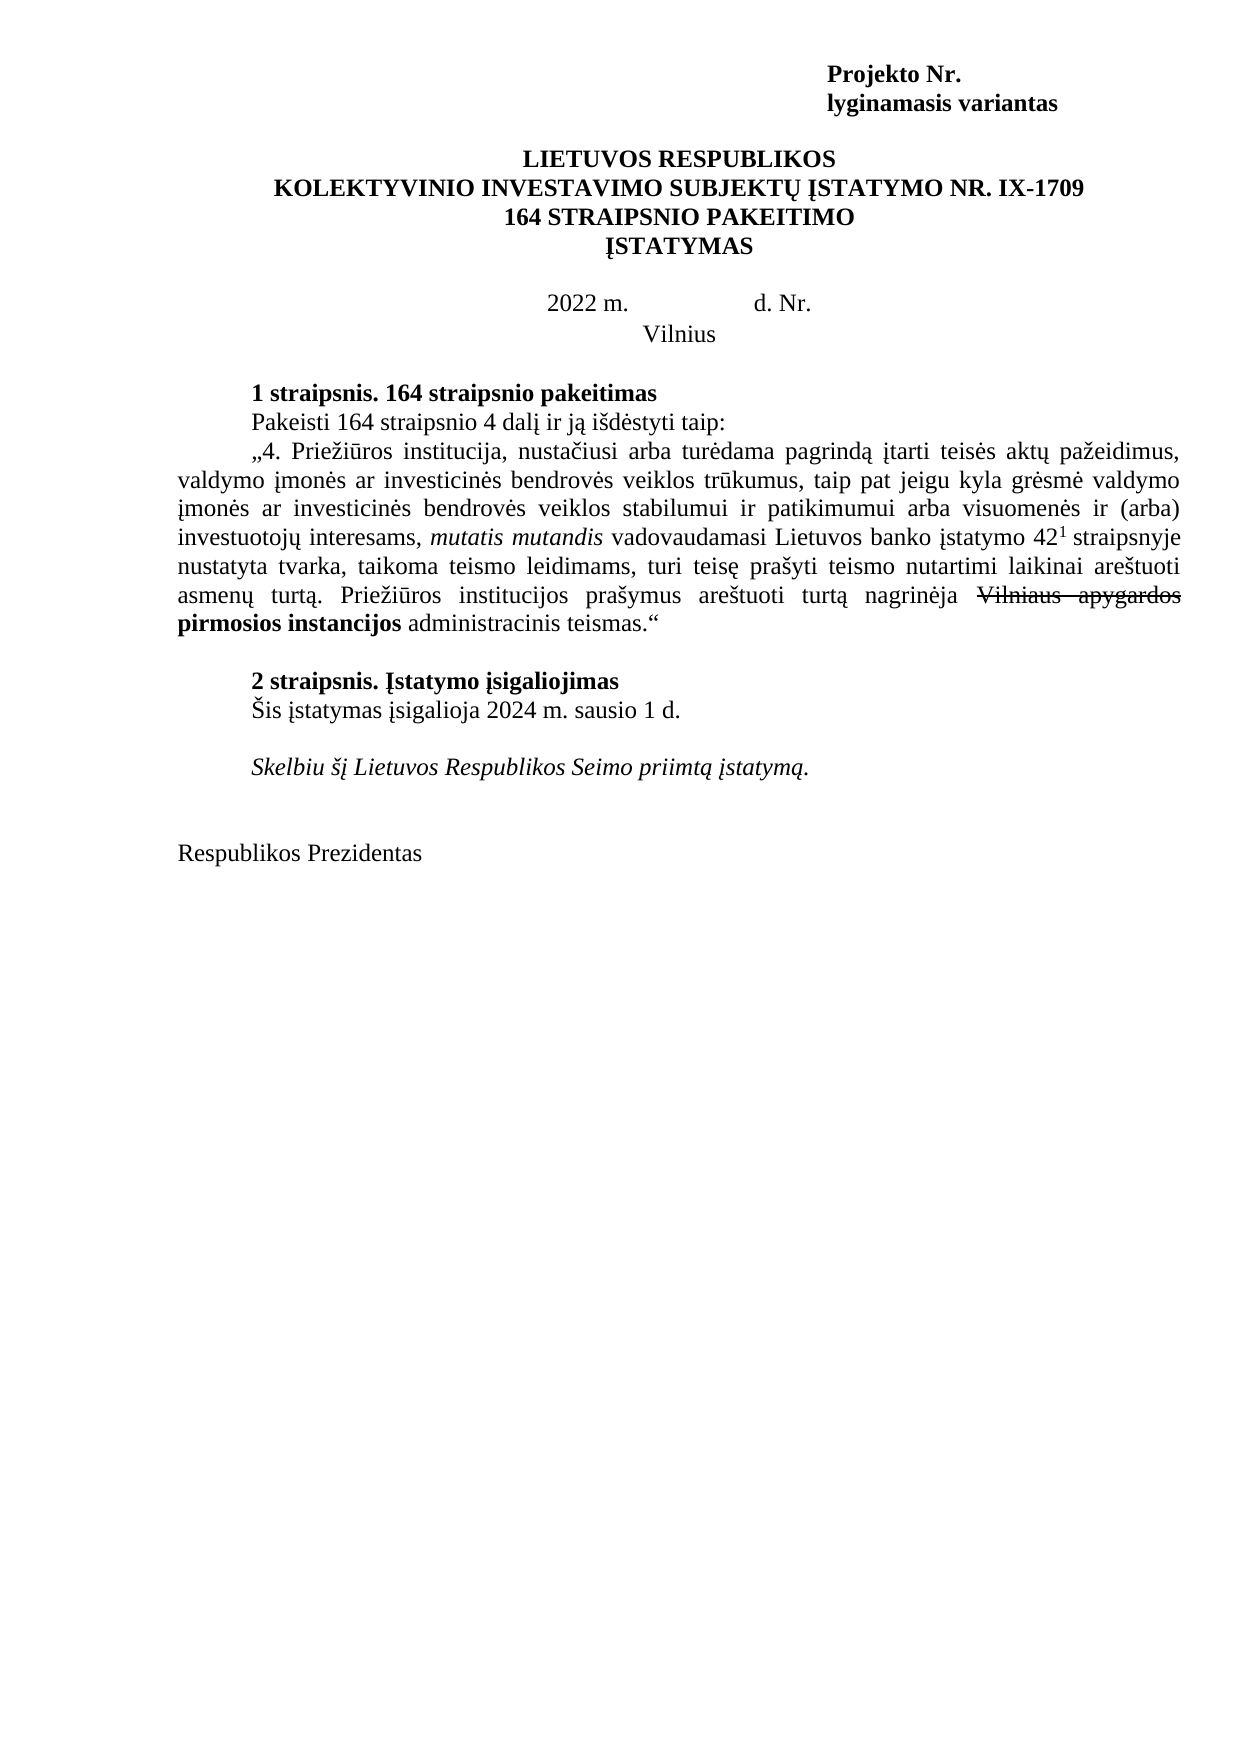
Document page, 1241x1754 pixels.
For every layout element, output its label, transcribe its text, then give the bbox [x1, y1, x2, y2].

text „4. Priežiūros institucija, nustačiusi arba turėdama pagrindą įtarti teisės aktų pažeidimus, valdymo įmonės ar investicinės bendrovės veiklos trūkumus, taip pat jeigu kyla grėsmė valdymo įmonės ar investicinės bendrovės veiklos stabilumui ir patikimumui arba visuomenės ir (arba) investuotojų interesams, mutatis mutandis vadovaudamasi Lietuvos banko įstatymo 421 straipsnyje nustatyta tvarka, taikoma teismo leidimams, turi teisę prašyti teismo nutartimi laikinai areštuoti asmenų turtą. Priežiūros institucijos prašymus areštuoti turtą nagrinėja Vilniaus apygardos pirmosios instancijos administracinis teismas.“ [177, 436, 1181, 637]
text Šis įstatymas įsigalioja 2024 m. sausio 1 d. [177, 695, 1181, 723]
text 164 STRAIPSNIO PAKEITIMO [177, 202, 1181, 231]
text Skelbiu šį Lietuvos Respublikos Seimo priimtą įstatymą. [177, 752, 1181, 781]
text LIETUVOS RESPUBLIKOS [177, 144, 1181, 173]
text 2 straipsnis. Įstatymo įsigaliojimas [177, 666, 1181, 695]
text Pakeisti 164 straipsnio 4 dalį ir ją išdėstyti taip: [177, 407, 1181, 436]
text Vilnius [177, 319, 1181, 348]
text KOLEKTYVINIO INVESTAVIMO SUBJEKTŲ ĮSTATYMO NR. IX-1709 [177, 173, 1181, 202]
text 2022 m. d. Nr. [177, 288, 1181, 317]
text Respublikos Prezidentas [177, 838, 1181, 867]
text ĮSTATYMAS [177, 231, 1181, 259]
text 1 straipsnis. 164 straipsnio pakeitimas [177, 378, 1181, 407]
